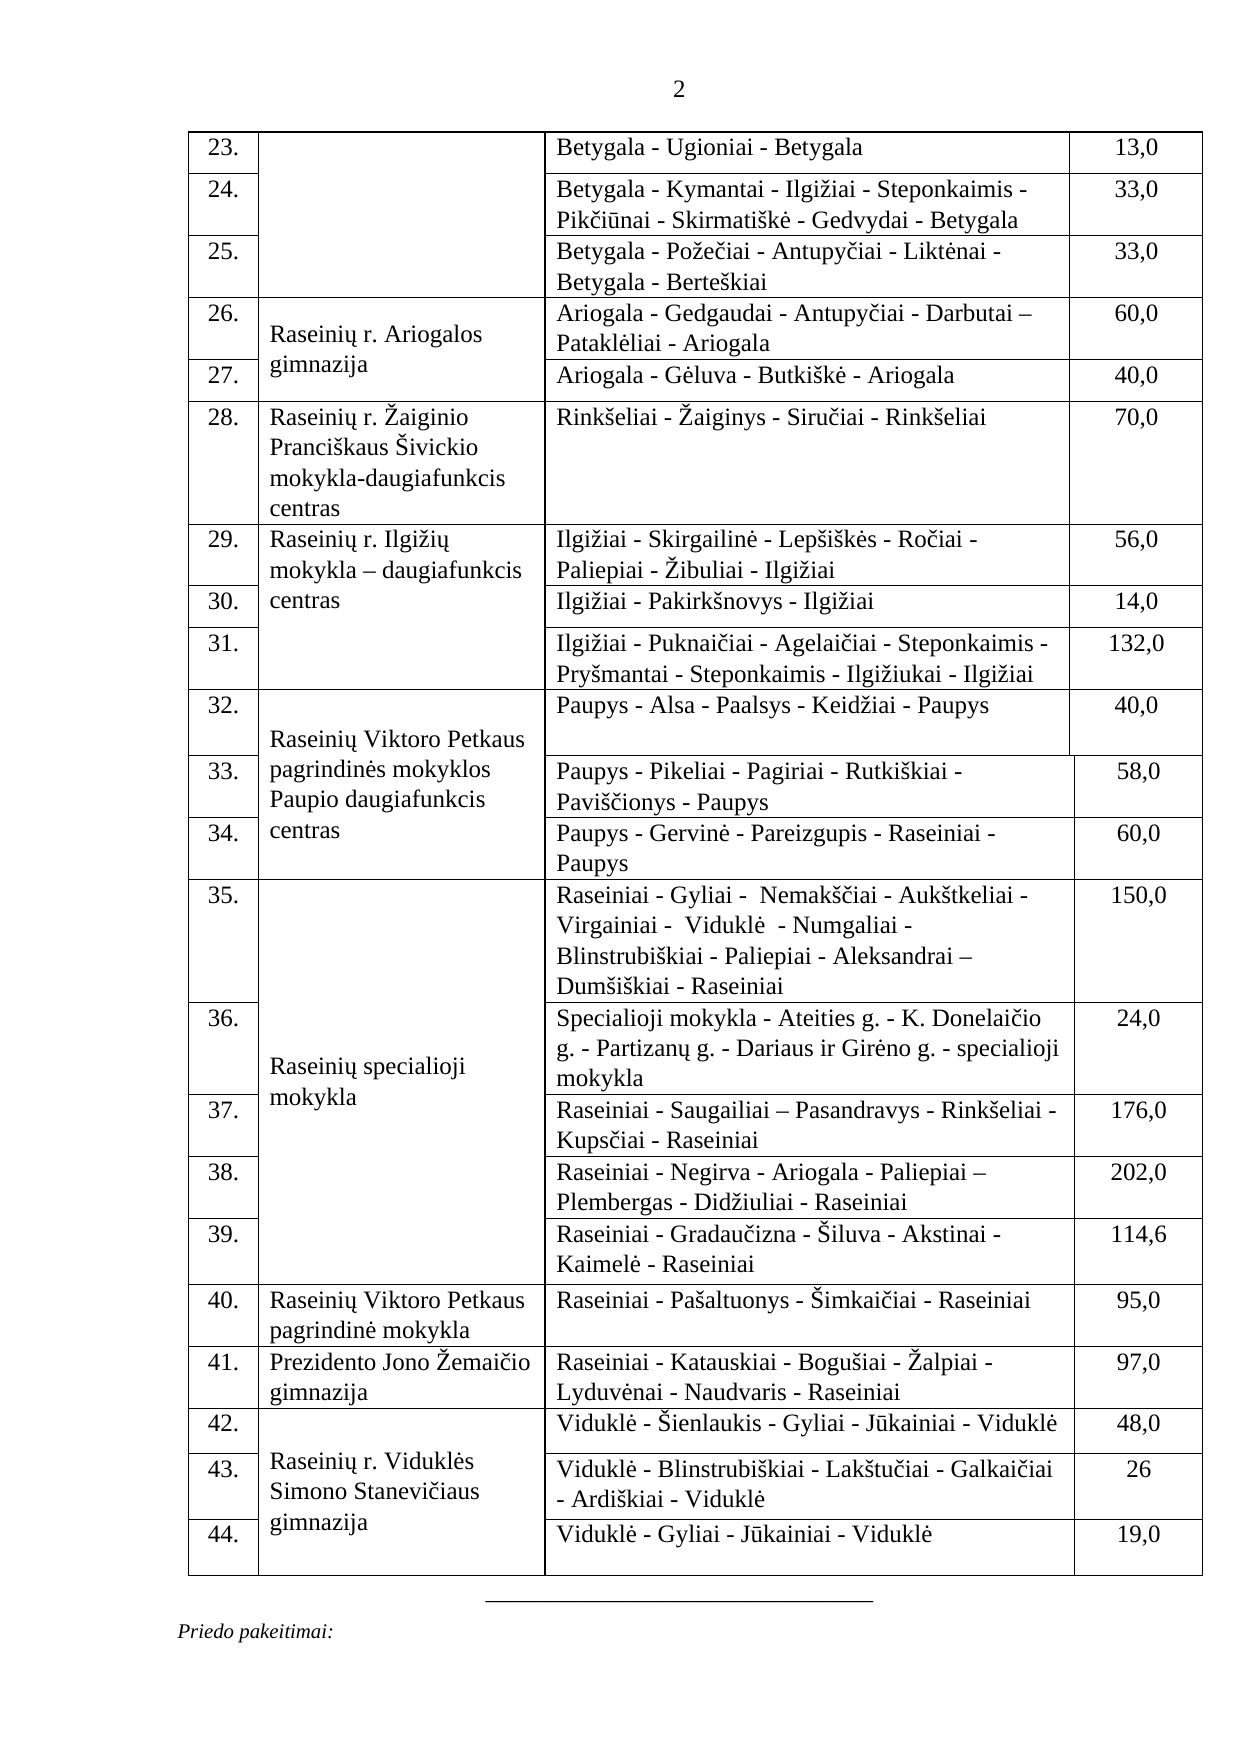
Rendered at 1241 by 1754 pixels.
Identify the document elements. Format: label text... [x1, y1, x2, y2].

table_cell 35. [189, 880, 258, 1002]
table_cell 176,0 [1075, 1095, 1202, 1156]
table_cell 26. [189, 298, 258, 359]
table_cell 60,0 [1070, 298, 1202, 359]
table_cell 114,6 [1075, 1219, 1202, 1284]
table_cell 37. [189, 1095, 258, 1156]
table_cell Raseiniai - Saugailiai – Pasandravys - Rinkšeliai - Kupsčiai - Raseiniai [546, 1095, 1074, 1156]
table_cell 24. [189, 174, 258, 235]
table_cell Ariogala - Gėluva - Butkiškė - Ariogala [546, 360, 1069, 401]
table_cell 40. [189, 1285, 258, 1346]
table_cell Rinkšeliai - Žaiginys - Siručiai - Rinkšeliai [546, 402, 1069, 523]
table_cell Raseinių r. Žaiginio Pranciškaus Šivickio mokykla-daugiafunkcis centras [259, 402, 544, 523]
table_cell Raseinių Viktoro Petkaus pagrindinė mokykla [259, 1285, 544, 1346]
table_cell 32. [189, 690, 258, 755]
table_cell 24,0 [1075, 1003, 1202, 1094]
table_cell Paupys - Pikeliai - Pagiriai - Rutkiškiai -Paviščionys - Paupys [546, 756, 1074, 817]
table_cell 42. [189, 1409, 258, 1453]
table_cell 31. [189, 628, 258, 689]
text _______________________________ [177, 1576, 1181, 1604]
table_cell Raseinių specialioji mokykla [259, 880, 544, 1284]
table_cell 48,0 [1075, 1409, 1202, 1453]
table_cell 132,0 [1070, 628, 1202, 689]
table_cell 97,0 [1075, 1347, 1202, 1407]
table_cell 27. [189, 360, 258, 401]
table_cell 19,0 [1075, 1520, 1202, 1575]
table_cell Betygala - Požečiai - Antupyčiai - Liktėnai - Betygala - Berteškiai [546, 236, 1069, 297]
table_cell Raseiniai - Negirva - Ariogala - Paliepiai – Plembergas - Didžiuliai - Raseiniai [546, 1157, 1074, 1218]
table_cell 25. [189, 236, 258, 297]
table_cell Betygala - Ugioniai - Betygala [546, 133, 1069, 173]
table_cell Raseinių Viktoro Petkaus pagrindinės mokyklos Paupio daugiafunkcis centras [259, 690, 544, 879]
text Priedo pakeitimai: [177, 1619, 1181, 1643]
table_cell 39. [189, 1219, 258, 1284]
table_cell Viduklė - Gyliai - Jūkainiai - Viduklė [546, 1520, 1074, 1575]
table_cell 33. [189, 756, 258, 817]
table_cell Betygala - Kymantai - Ilgižiai - Steponkaimis - Pikčiūnai - Skirmatiškė - Gedvydai - Betygala [546, 174, 1069, 235]
table_cell [259, 133, 544, 297]
table_cell 36. [189, 1003, 258, 1094]
table_cell Raseiniai - Pašaltuonys - Šimkaičiai - Raseiniai [546, 1285, 1074, 1346]
table_cell 41. [189, 1347, 258, 1407]
table_cell 13,0 [1070, 133, 1202, 173]
table_cell 58,0 [1075, 756, 1202, 817]
table_cell Prezidento Jono Žemaičio gimnazija [259, 1347, 544, 1407]
table_cell 40,0 [1070, 690, 1202, 755]
table_cell 44. [189, 1520, 258, 1575]
table_cell Raseinių r. Viduklės Simono Stanevičiaus gimnazija [259, 1409, 544, 1575]
table_cell 30. [189, 586, 258, 627]
table_cell 29. [189, 525, 258, 585]
table_cell 60,0 [1075, 818, 1202, 879]
table_cell 23. [189, 133, 258, 173]
table_cell 38. [189, 1157, 258, 1218]
table_cell Ilgižiai - Pakirkšnovys - Ilgižiai [546, 586, 1069, 627]
table_cell 14,0 [1070, 586, 1202, 627]
table_cell Ilgižiai - Skirgailinė - Lepšiškės - Ročiai - Paliepiai - Žibuliai - Ilgižiai [546, 525, 1069, 585]
table_cell Raseinių r. Ilgižių mokykla – daugiafunkcis centras [259, 525, 544, 689]
table_cell 70,0 [1070, 402, 1202, 523]
table_cell Specialioji mokykla - Ateities g. - K. Donelaičio g. - Partizanų g. - Dariaus ir Girėno g. - specialioji mokykla [546, 1003, 1074, 1094]
table_cell Ilgižiai - Puknaičiai - Agelaičiai - Steponkaimis - Pryšmantai - Steponkaimis - Ilgižiukai - Ilgižiai [546, 628, 1069, 689]
table_cell 202,0 [1075, 1157, 1202, 1218]
table_cell Viduklė - Šienlaukis - Gyliai - Jūkainiai - Viduklė [546, 1409, 1074, 1453]
table_cell 40,0 [1070, 360, 1202, 401]
table_cell Raseiniai - Gyliai - Nemakščiai - Aukštkeliai - Virgainiai - Viduklė - Numgaliai - Blinstrubiškiai - Paliepiai - Aleksandrai – Dumšiškiai - Raseiniai [546, 880, 1074, 1002]
table_cell Ariogala - Gedgaudai - Antupyčiai - Darbutai – Pataklėliai - Ariogala [546, 298, 1069, 359]
table_cell 150,0 [1075, 880, 1202, 1002]
table_cell 34. [189, 818, 258, 879]
table_cell Paupys - Gervinė - Pareizgupis - Raseiniai - Paupys [546, 818, 1074, 879]
table_cell 26 [1075, 1454, 1202, 1518]
table_cell 56,0 [1070, 525, 1202, 585]
table_cell Raseinių r. Ariogalos gimnazija [259, 298, 544, 401]
table_cell 43. [189, 1454, 258, 1518]
table_cell 33,0 [1070, 236, 1202, 297]
table_cell 95,0 [1075, 1285, 1202, 1346]
table_cell 28. [189, 402, 258, 523]
table_cell Raseiniai - Katauskiai - Bogušiai - Žalpiai - Lyduvėnai - Naudvaris - Raseiniai [546, 1347, 1074, 1407]
table_cell Viduklė - Blinstrubiškiai - Lakštučiai - Galkaičiai - Ardiškiai - Viduklė [546, 1454, 1074, 1518]
table_cell 33,0 [1070, 174, 1202, 235]
table_cell Paupys - Alsa - Paalsys - Keidžiai - Paupys [546, 690, 1069, 755]
table_cell Raseiniai - Gradaučizna - Šiluva - Akstinai - Kaimelė - Raseiniai [546, 1219, 1074, 1284]
